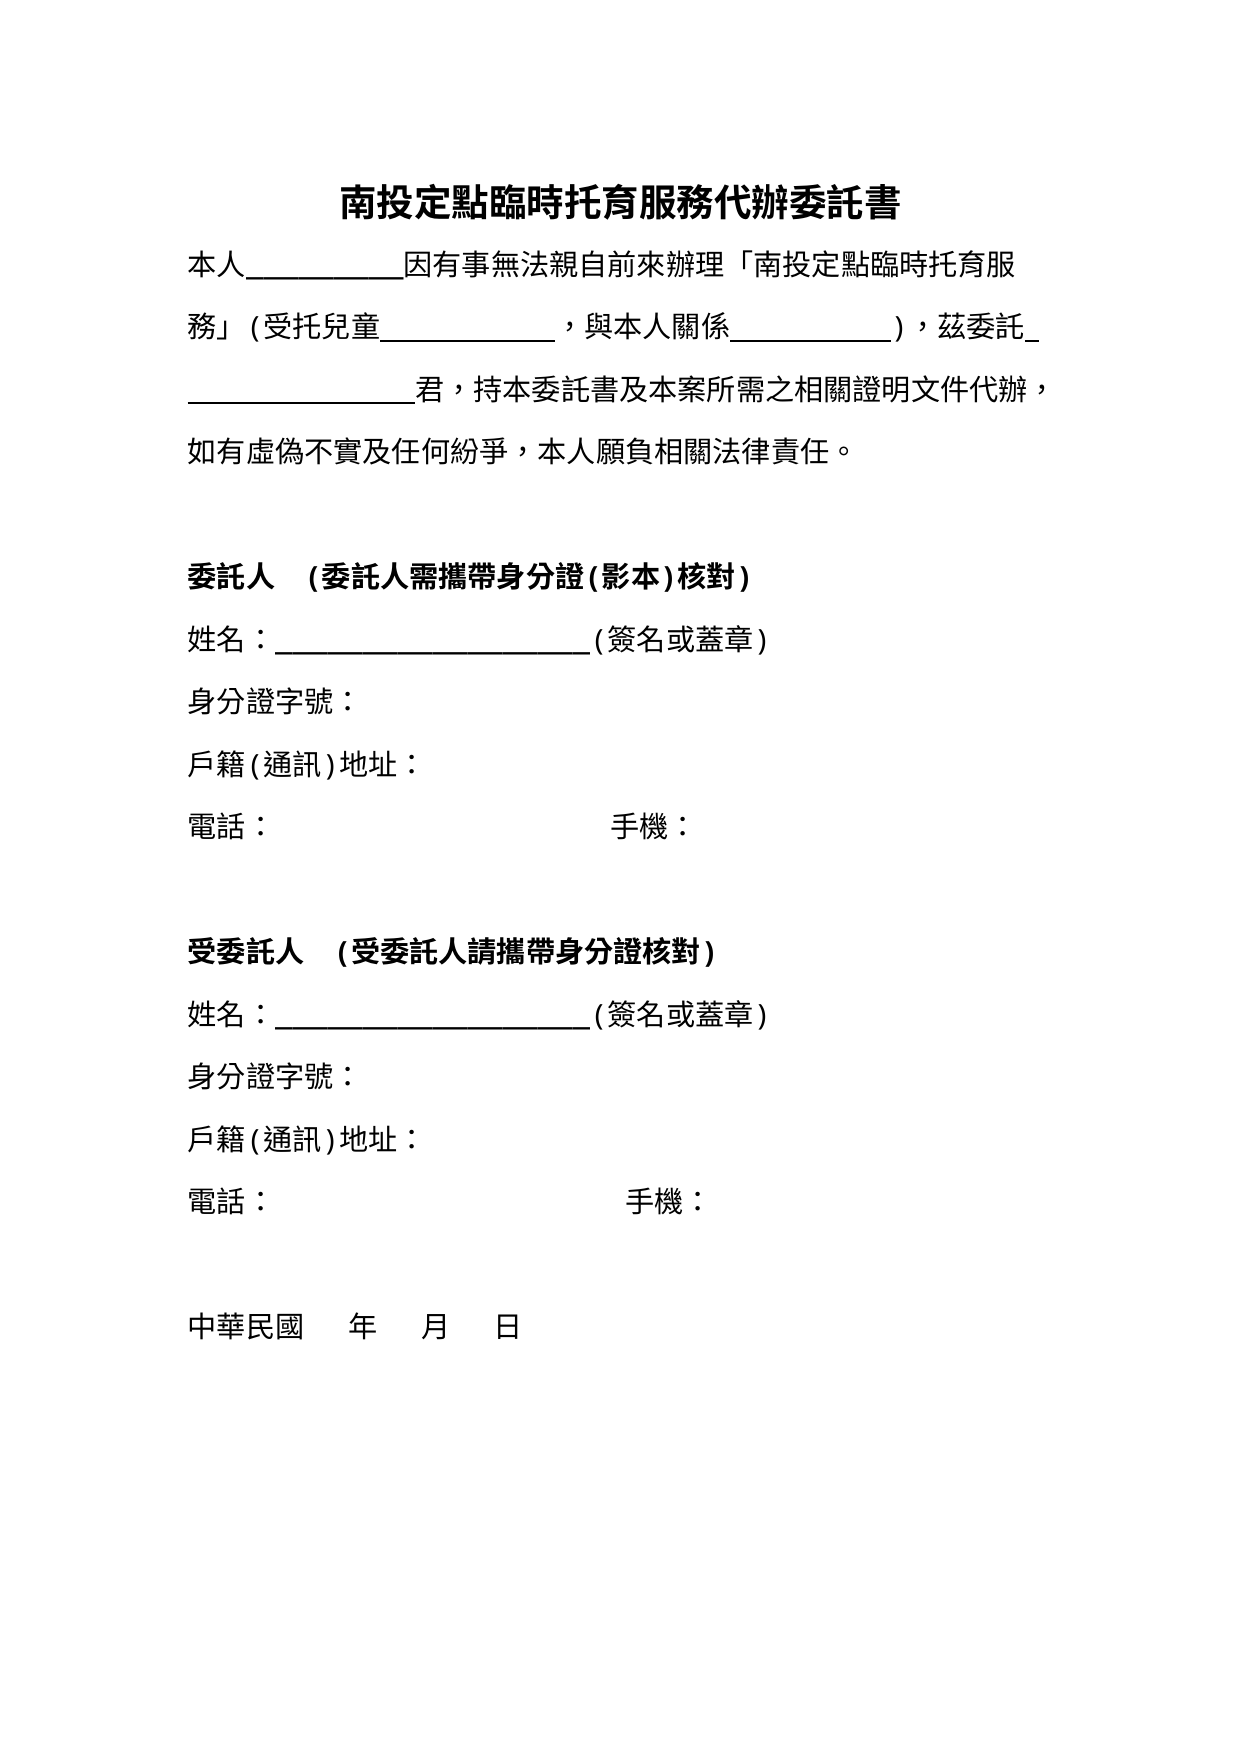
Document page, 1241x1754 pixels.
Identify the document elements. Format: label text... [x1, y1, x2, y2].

text 君，持本委託書及本案所需之相關證明文件代辦，如有虛偽不實及任何紛爭，本人願負相關法律責任。 [187, 346, 1053, 471]
text 身分證字號： [187, 658, 1053, 721]
text 受委託人 (受委託人請攜帶身分證核對) [187, 908, 1053, 971]
text 姓名：__________________(簽名或蓋章) [187, 596, 1053, 658]
text 身分證字號： [187, 1033, 1053, 1096]
text 中華民國 年 月 日 [187, 1283, 1053, 1346]
text 委託人 (委託人需攜帶身分證(影本)核對) [187, 533, 1053, 596]
text 戶籍(通訊)地址： [187, 1096, 1053, 1158]
text 南投定點臨時托育服務代辦委託書 [187, 158, 1053, 221]
text 電話： 手機： [187, 783, 1053, 846]
text 姓名：__________________(簽名或蓋章) [187, 971, 1053, 1033]
text 本人_________因有事無法親自前來辦理「南投定點臨時托育服務」(受托兒童 ，與本人關係 )，茲委託 [187, 221, 1053, 346]
text 戶籍(通訊)地址： [187, 721, 1053, 783]
text 電話： 手機： [187, 1158, 1053, 1221]
